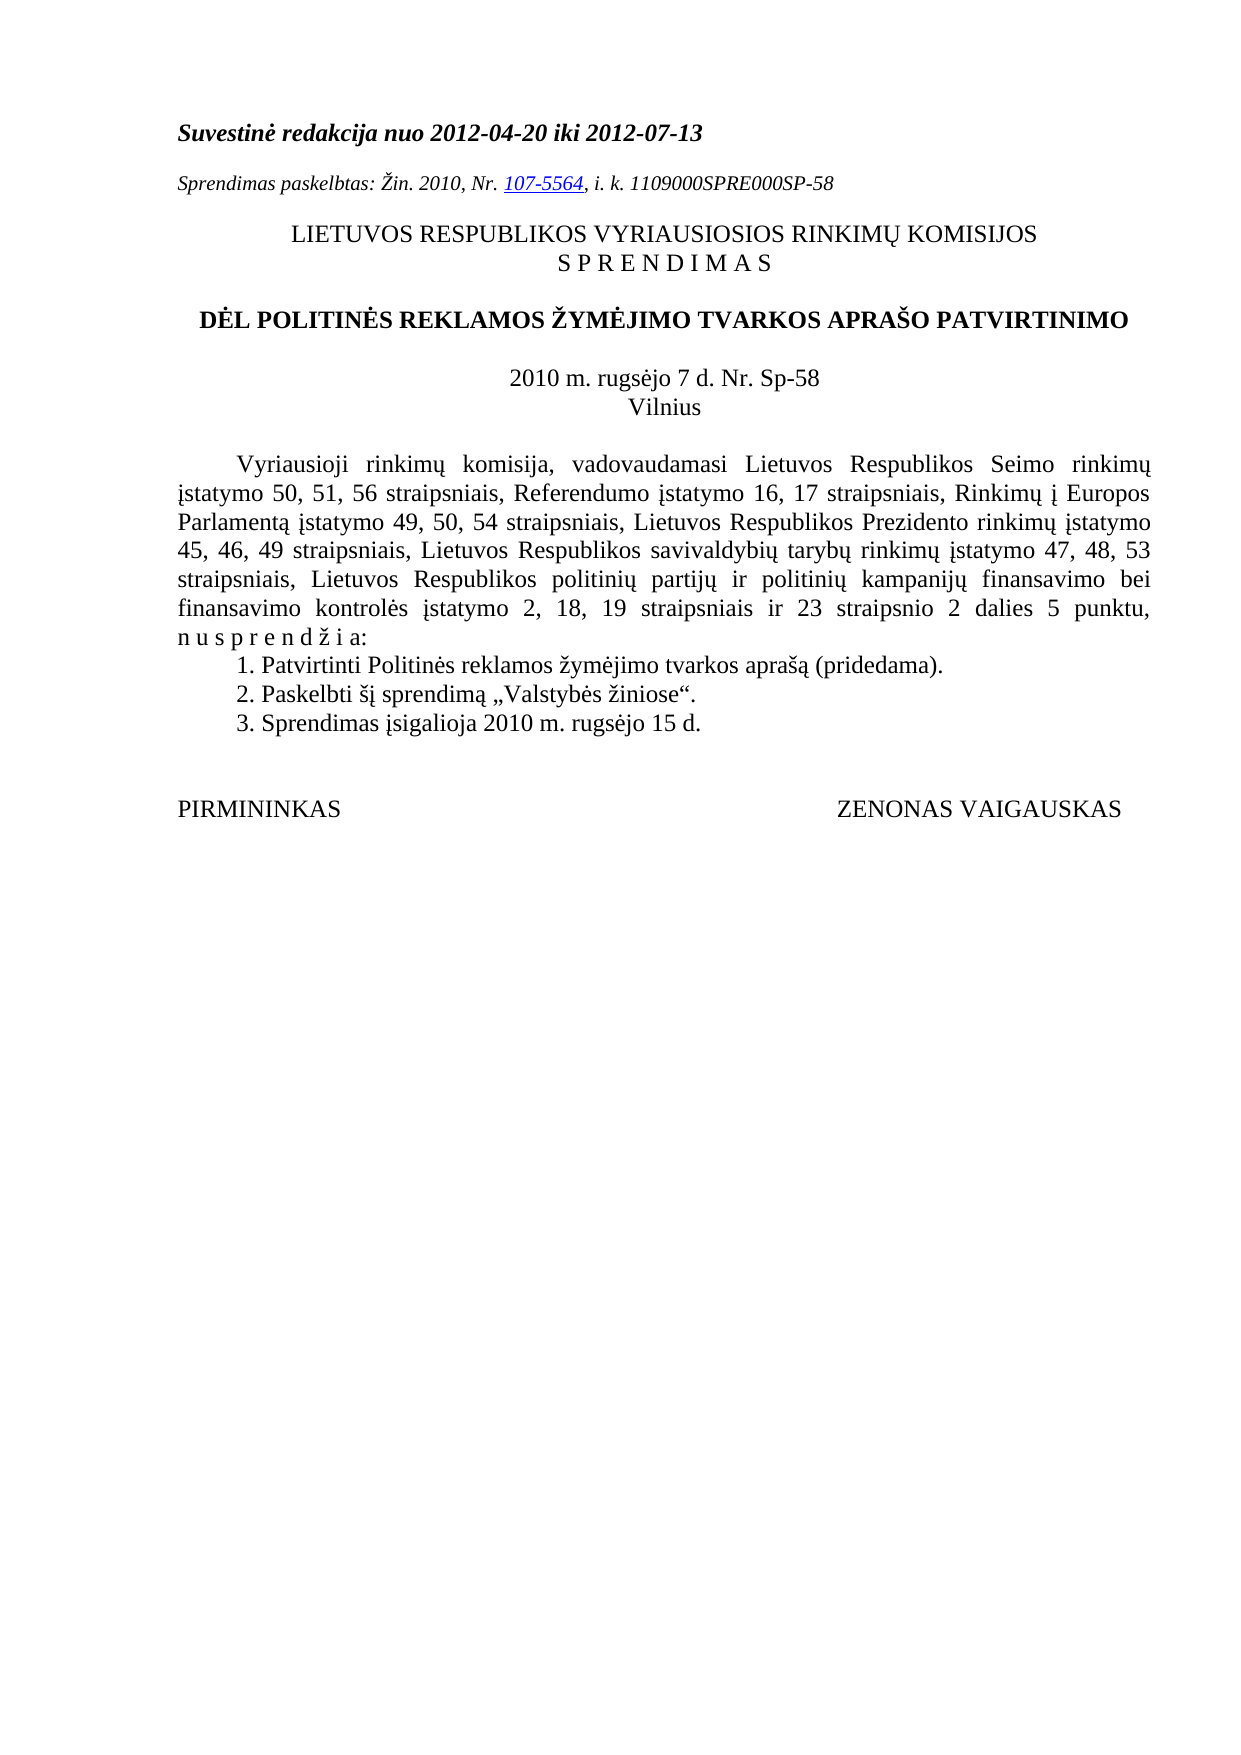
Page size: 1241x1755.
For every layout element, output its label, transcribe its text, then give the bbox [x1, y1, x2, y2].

text Pirmininkas Zenonas Vaigauskas [177, 794, 1152, 823]
text Suvestinė redakcija nuo 2012-04-20 iki 2012-07-13 [177, 118, 1152, 147]
text Vilnius [177, 392, 1152, 420]
text 2010 m. rugsėjo 7 d. Nr. Sp-58 [177, 363, 1152, 392]
text 1. Patvirtinti politinės reklamos žymėjimo tvarkos aprašą (pridedama). [177, 650, 1152, 679]
text 2. Paskelbti šį sprendimą „Valstybės žiniose“. [177, 679, 1152, 708]
text DĖL POLITINĖS REKLAMOS ŽYMĖJIMO TVARKOS APRAŠO PATVIRTINIMO [177, 305, 1152, 334]
text 3. Sprendimas įsigalioja 2010 m. rugsėjo 15 d. [177, 708, 1152, 737]
text LIETUVOS RESPUBLIKOS VYRIAUSIOSIOS RINKIMŲ KOMISIJOS [177, 219, 1152, 248]
text SPRENDIMAS [177, 248, 1152, 277]
text Sprendimas paskelbtas: Žin. 2010, Nr. 107-5564, i. k. 1109000SPRE000SP-58 [177, 171, 1152, 195]
text Vyriausioji rinkimų komisija, vadovaudamasi Lietuvos Respublikos Seimo rinkimų įstatymo 50, 51, 56 straipsniais, Referendumo įstatymo 16, 17 straipsniais, Rinkimų į Europos Parlamentą įstatymo 49, 50, 54 straipsniais, Lietuvos Respublikos Prezidento rinkimų įstatymo 45, 46, 49 straipsniais, Lietuvos Respublikos savivaldybių tarybų rinkimų įstatymo 47, 48, 53 straipsniais, Lietuvos Respublikos politinių partijų ir politinių kampanijų finansavimo bei finansavimo kontrolės įstatymo 2, 18, 19 straipsniais ir 23 straipsnio 2 dalies 5 punktu, nusprendžia: [177, 449, 1152, 650]
